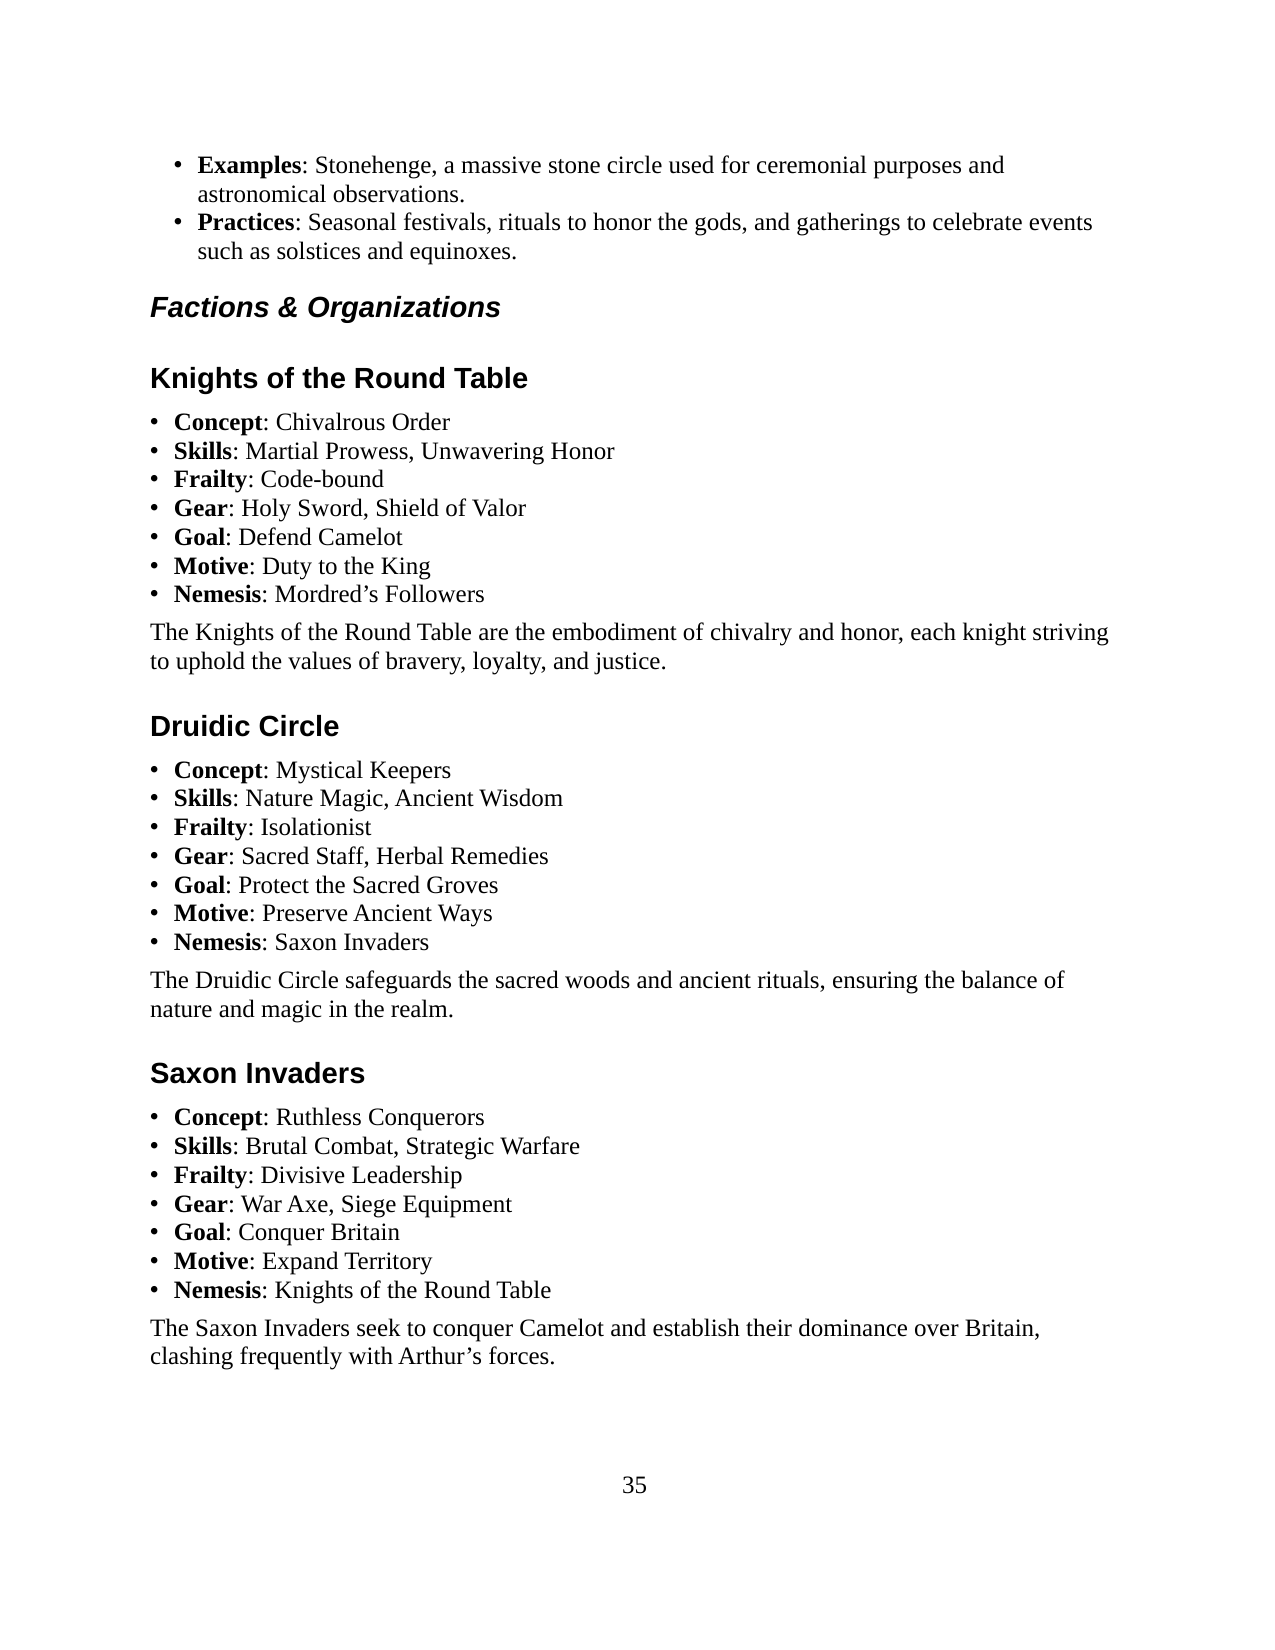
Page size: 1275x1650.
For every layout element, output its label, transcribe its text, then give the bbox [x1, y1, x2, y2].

list Skills: Brutal Combat, Strategic Warfare [150, 1131, 1125, 1160]
list Concept: Ruthless Conquerors [150, 1102, 1125, 1131]
subtitle Druidic Circle [150, 709, 1125, 742]
list Nemesis: Mordred’s Followers [150, 579, 1125, 608]
list Motive: Preserve Ancient Ways [150, 898, 1125, 927]
list Gear: Sacred Staff, Herbal Remedies [150, 841, 1125, 870]
list Practices: Seasonal festivals, rituals to honor the gods, and gatherings to celebrate events such as solstices and equinoxes. [174, 207, 1125, 265]
list Goal: Conquer Britain [150, 1217, 1125, 1246]
list Nemesis: Saxon Invaders [150, 927, 1125, 956]
list Examples: Stonehenge, a massive stone circle used for ceremonial purposes and astronomical observations. [174, 150, 1125, 207]
list Frailty: Isolationist [150, 812, 1125, 841]
subtitle Factions & Organizations [150, 290, 1125, 323]
list Nemesis: Knights of the Round Table [150, 1275, 1125, 1304]
list Frailty: Divisive Leadership [150, 1160, 1125, 1189]
list Motive: Duty to the King [150, 551, 1125, 579]
list Gear: War Axe, Siege Equipment [150, 1189, 1125, 1217]
subtitle Saxon Invaders [150, 1056, 1125, 1090]
list Goal: Defend Camelot [150, 522, 1125, 551]
list Frailty: Code-bound [150, 464, 1125, 493]
text The Saxon Invaders seek to conquer Camelot and establish their dominance over Britain, clashing frequently with Arthur’s forces. [150, 1313, 1125, 1370]
text The Knights of the Round Table are the embodiment of chivalry and honor, each knight striving to uphold the values of bravery, loyalty, and justice. [150, 617, 1125, 675]
text The Druidic Circle safeguards the sacred woods and ancient rituals, ensuring the balance of nature and magic in the realm. [150, 965, 1125, 1022]
subtitle Knights of the Round Table [150, 361, 1125, 394]
list Motive: Expand Territory [150, 1246, 1125, 1275]
list Skills: Martial Prowess, Unwavering Honor [150, 436, 1125, 464]
list Gear: Holy Sword, Shield of Valor [150, 493, 1125, 522]
list Goal: Protect the Sacred Groves [150, 870, 1125, 898]
list Concept: Mystical Keepers [150, 755, 1125, 783]
list Skills: Nature Magic, Ancient Wisdom [150, 783, 1125, 812]
list Concept: Chivalrous Order [150, 407, 1125, 436]
